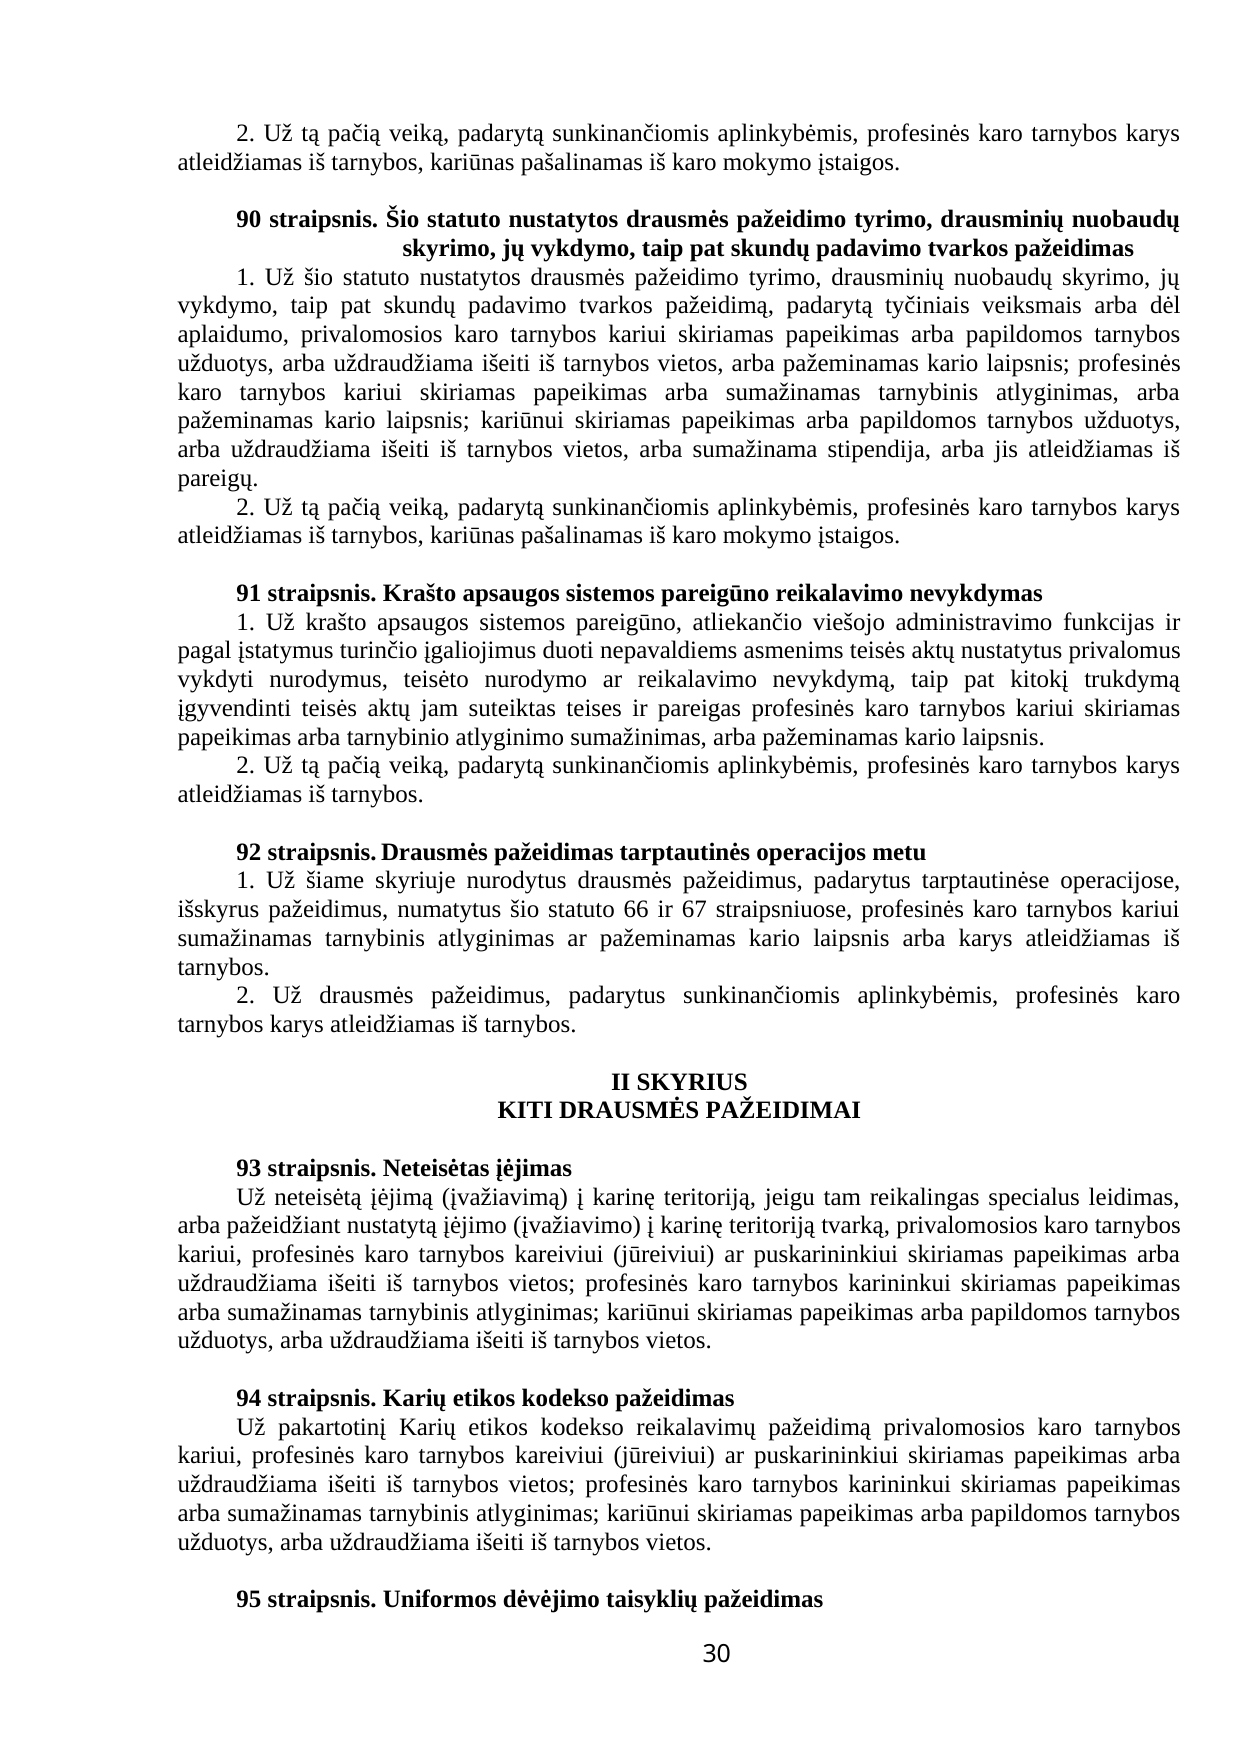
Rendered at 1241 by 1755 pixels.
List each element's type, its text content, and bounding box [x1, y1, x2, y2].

text 1. Už šio statuto nustatytos drausmės pažeidimo tyrimo, drausminių nuobaudų skyrimo, jų vykdymo, taip pat skundų padavimo tvarkos pažeidimą, padarytą tyčiniais veiksmais arba dėl aplaidumo, privalomosios karo tarnybos kariui skiriamas papeikimas arba papildomos tarnybos užduotys, arba uždraudžiama išeiti iš tarnybos vietos, arba pažeminamas kario laipsnis; profesinės karo tarnybos kariui skiriamas papeikimas arba sumažinamas tarnybinis atlyginimas, arba pažeminamas kario laipsnis; kariūnui skiriamas papeikimas arba papildomos tarnybos užduotys, arba uždraudžiama išeiti iš tarnybos vietos, arba sumažinama stipendija, arba jis atleidžiamas iš pareigų. [177, 262, 1181, 492]
text 2. Už drausmės pažeidimus, padarytus sunkinančiomis aplinkybėmis, profesinės karo tarnybos karys atleidžiamas iš tarnybos. [177, 981, 1181, 1038]
text 95 straipsnis. Uniformos dėvėjimo taisyklių pažeidimas [177, 1584, 1181, 1613]
text Už pakartotinį Karių etikos kodekso reikalavimų pažeidimą privalomosios karo tarnybos kariui, profesinės karo tarnybos kareiviui (jūreiviui) ar puskarininkiui skiriamas papeikimas arba uždraudžiama išeiti iš tarnybos vietos; profesinės karo tarnybos karininkui skiriamas papeikimas arba sumažinamas tarnybinis atlyginimas; kariūnui skiriamas papeikimas arba papildomos tarnybos užduotys, arba uždraudžiama išeiti iš tarnybos vietos. [177, 1412, 1181, 1556]
text 2. Už tą pačią veiką, padarytą sunkinančiomis aplinkybėmis, profesinės karo tarnybos karys atleidžiamas iš tarnybos, kariūnas pašalinamas iš karo mokymo įstaigos. [177, 492, 1181, 549]
text 2. Už tą pačią veiką, padarytą sunkinančiomis aplinkybėmis, profesinės karo tarnybos karys atleidžiamas iš tarnybos. [177, 751, 1181, 808]
text 2. Už tą pačią veiką, padarytą sunkinančiomis aplinkybėmis, profesinės karo tarnybos karys atleidžiamas iš tarnybos, kariūnas pašalinamas iš karo mokymo įstaigos. [177, 118, 1181, 176]
text 91 straipsnis. Krašto apsaugos sistemos pareigūno reikalavimo nevykdymas [177, 578, 1181, 607]
text 1. Už šiame skyriuje nurodytus drausmės pažeidimus, padarytus tarptautinėse operacijose, išskyrus pažeidimus, numatytus šio statuto 66 ir 67 straipsniuose, profesinės karo tarnybos kariui sumažinamas tarnybinis atlyginimas ar pažeminamas kario laipsnis arba karys atleidžiamas iš tarnybos. [177, 866, 1181, 981]
text 94 straipsnis. Karių etikos kodekso pažeidimas [177, 1383, 1181, 1412]
text 93 straipsnis. Neteisėtas įėjimas [177, 1153, 1181, 1182]
text 1. Už krašto apsaugos sistemos pareigūno, atliekančio viešojo administravimo funkcijas ir pagal įstatymus turinčio įgaliojimus duoti nepavaldiems asmenims teisės aktų nustatytus privalomus vykdyti nurodymus, teisėto nurodymo ar reikalavimo nevykdymą, taip pat kitokį trukdymą įgyvendinti teisės aktų jam suteiktas teises ir pareigas profesinės karo tarnybos kariui skiriamas papeikimas arba tarnybinio atlyginimo sumažinimas, arba pažeminamas kario laipsnis. [177, 607, 1181, 751]
text 92 straipsnis. Drausmės pažeidimas tarptautinės operacijos metu [177, 837, 1181, 866]
text 90 straipsnis. Šio statuto nustatytos drausmės pažeidimo tyrimo, drausminių nuobaudų skyrimo, jų vykdymo, taip pat skundų padavimo tvarkos pažeidimas [236, 204, 1181, 262]
text II SKYRIUS [177, 1067, 1181, 1096]
text Už neteisėtą įėjimą (įvažiavimą) į karinę teritoriją, jeigu tam reikalingas specialus leidimas, arba pažeidžiant nustatytą įėjimo (įvažiavimo) į karinę teritoriją tvarką, privalomosios karo tarnybos kariui, profesinės karo tarnybos kareiviui (jūreiviui) ar puskarininkiui skiriamas papeikimas arba uždraudžiama išeiti iš tarnybos vietos; profesinės karo tarnybos karininkui skiriamas papeikimas arba sumažinamas tarnybinis atlyginimas; kariūnui skiriamas papeikimas arba papildomos tarnybos užduotys, arba uždraudžiama išeiti iš tarnybos vietos. [177, 1182, 1181, 1354]
text KITI DRAUSMĖS PAŽEIDIMAI [177, 1096, 1181, 1124]
